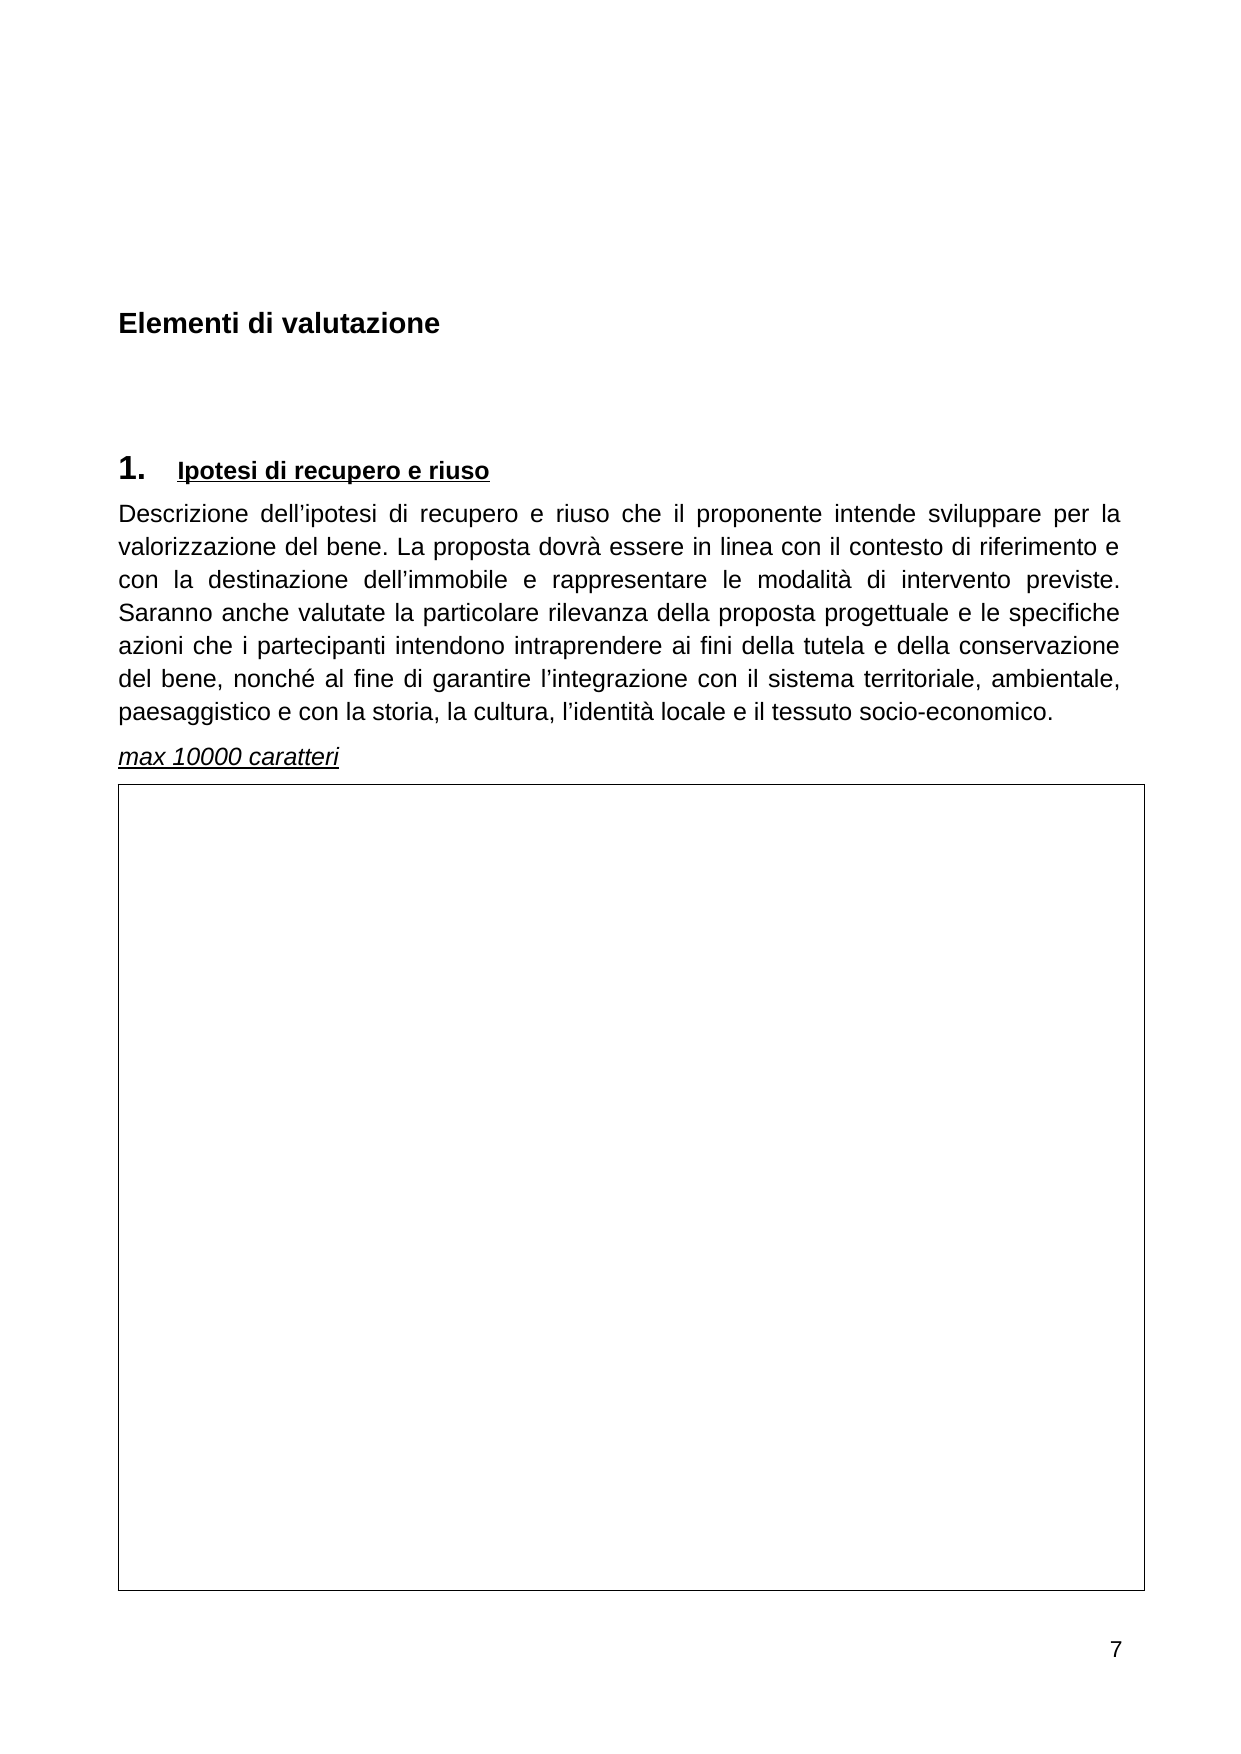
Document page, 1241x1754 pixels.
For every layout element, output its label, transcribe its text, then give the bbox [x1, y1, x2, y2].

table_header [119, 785, 1144, 1590]
text Elementi di valutazione [118, 306, 1122, 340]
text max 10000 caratteri [118, 742, 1122, 771]
text Descrizione dell’ipotesi di recupero e riuso che il proponente intende sviluppare per la valorizzazione del bene. La proposta dovrà essere in linea con il contesto di riferimento e con la destinazione dell’immobile e rappresentare le modalità di intervento previste. Saranno anche valutate la particolare rilevanza della proposta progettuale e le specifiche azioni che i partecipanti intendono intraprendere ai fini della tutela e della conservazione del bene, nonché al fine di garantire l’integrazione con il sistema territoriale, ambientale, paesaggistico e con la storia, la cultura, l’identità locale e il tessuto socio-economico. [118, 499, 1122, 726]
list Ipotesi di recupero e riuso [118, 448, 1122, 486]
